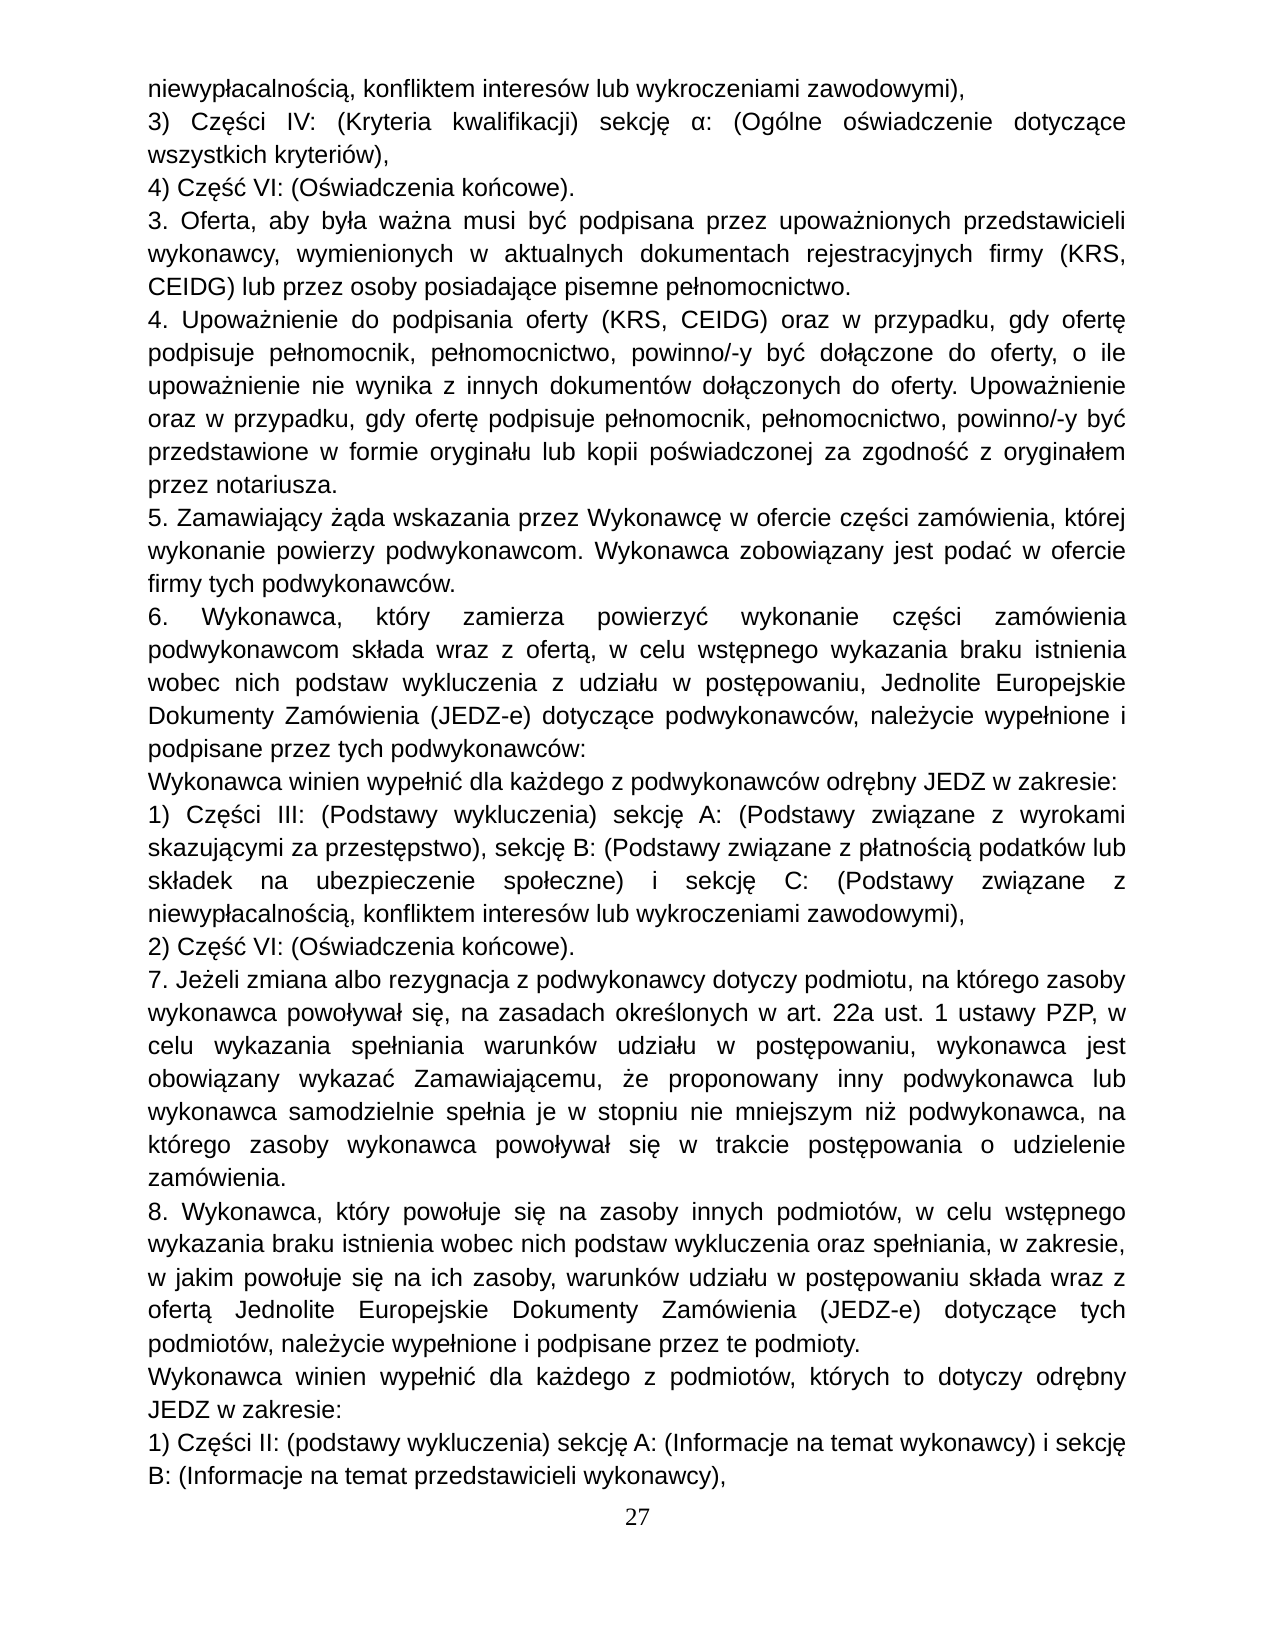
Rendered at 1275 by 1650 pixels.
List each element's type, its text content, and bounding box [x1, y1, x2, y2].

text niewypłacalnością, konfliktem interesów lub wykroczeniami zawodowymi), [148, 74, 1127, 102]
text 2) Część VI: (Oświadczenia końcowe). [148, 932, 1127, 961]
text Wykonawca winien wypełnić dla każdego z podmiotów, których to dotyczy odrębny JEDZ w zakresie: [148, 1362, 1127, 1423]
text 7. Jeżeli zmiana albo rezygnacja z podwykonawcy dotyczy podmiotu, na którego zasoby wykonawca powoływał się, na zasadach określonych w art. 22a ust. 1 ustawy PZP, w celu wykazania spełniania warunków udziału w postępowaniu, wykonawca jest obowiązany wykazać Zamawiającemu, że proponowany inny podwykonawca lub wykonawca samodzielnie spełnia je w stopniu nie mniejszym niż podwykonawca, na którego zasoby wykonawca powoływał się w trakcie postępowania o udzielenie zamówienia. [148, 965, 1127, 1192]
text 8. Wykonawca, który powołuje się na zasoby innych podmiotów, w celu wstępnego wykazania braku istnienia wobec nich podstaw wykluczenia oraz spełniania, w zakresie, w jakim powołuje się na ich zasoby, warunków udziału w postępowaniu składa wraz z ofertą Jednolite Europejskie Dokumenty Zamówienia (JEDZ-e) dotyczące tych podmiotów, należycie wypełnione i podpisane przez te podmioty. [148, 1196, 1127, 1357]
text 4) Część VI: (Oświadczenia końcowe). [148, 173, 1127, 202]
text 3. Oferta, aby była ważna musi być podpisana przez upoważnionych przedstawicieli wykonawcy, wymienionych w aktualnych dokumentach rejestracyjnych firmy (KRS, CEIDG) lub przez osoby posiadające pisemne pełnomocnictwo. [148, 206, 1127, 301]
text 1) Części II: (podstawy wykluczenia) sekcję A: (Informacje na temat wykonawcy) i sekcję B: (Informacje na temat przedstawicieli wykonawcy), [148, 1428, 1127, 1489]
text Wykonawca winien wypełnić dla każdego z podwykonawców odrębny JEDZ w zakresie: [148, 767, 1127, 796]
text 3) Części IV: (Kryteria kwalifikacji) sekcję α: (Ogólne oświadczenie dotyczące wszystkich kryteriów), [148, 107, 1127, 168]
text 4. Upoważnienie do podpisania oferty (KRS, CEIDG) oraz w przypadku, gdy ofertę podpisuje pełnomocnik, pełnomocnictwo, powinno/-y być dołączone do oferty, o ile upoważnienie nie wynika z innych dokumentów dołączonych do oferty. Upoważnienie oraz w przypadku, gdy ofertę podpisuje pełnomocnik, pełnomocnictwo, powinno/-y być przedstawione w formie oryginału lub kopii poświadczonej za zgodność z oryginałem przez notariusza. [148, 305, 1127, 499]
text 5. Zamawiający żąda wskazania przez Wykonawcę w ofercie części zamówienia, której wykonanie powierzy podwykonawcom. Wykonawca zobowiązany jest podać w ofercie firmy tych podwykonawców. [148, 503, 1127, 598]
text 6. Wykonawca, który zamierza powierzyć wykonanie części zamówienia podwykonawcom składa wraz z ofertą, w celu wstępnego wykazania braku istnienia wobec nich podstaw wykluczenia z udziału w postępowaniu, Jednolite Europejskie Dokumenty Zamówienia (JEDZ-e) dotyczące podwykonawców, należycie wypełnione i podpisane przez tych podwykonawców: [148, 602, 1127, 763]
text 1) Części III: (Podstawy wykluczenia) sekcję A: (Podstawy związane z wyrokami skazującymi za przestępstwo), sekcję B: (Podstawy związane z płatnością podatków lub składek na ubezpieczenie społeczne) i sekcję C: (Podstawy związane z niewypłacalnością, konfliktem interesów lub wykroczeniami zawodowymi), [148, 800, 1127, 928]
